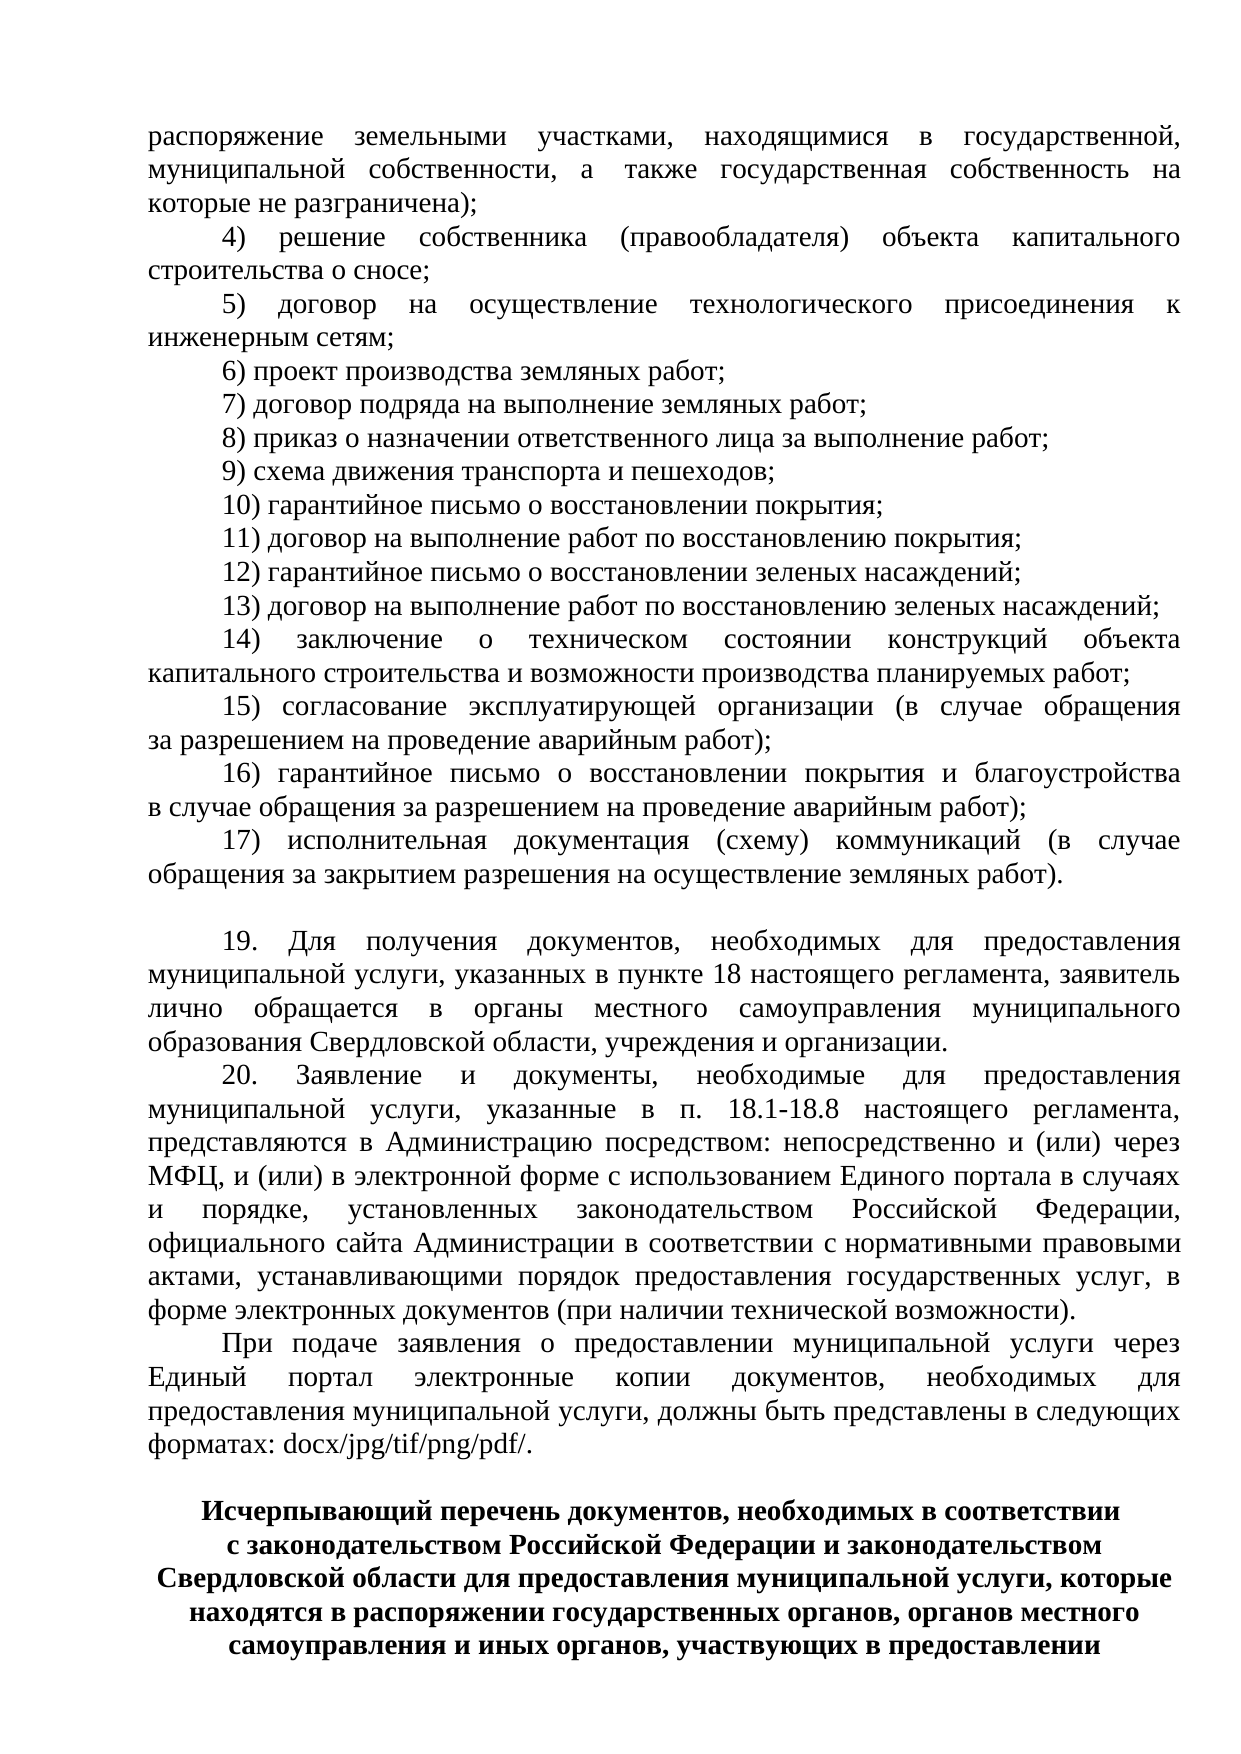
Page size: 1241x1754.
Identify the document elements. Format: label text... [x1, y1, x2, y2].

text 4) решение собственника (правообладателя) объекта капитального строительства о сносе; [148, 219, 1181, 286]
text 17) исполнительная документация (схему) коммуникаций (в случае обращения за закрытием разрешения на осуществление земляных работ). [148, 822, 1181, 889]
text 13) договор на выполнение работ по восстановлению зеленых насаждений; [148, 588, 1181, 621]
text 12) гарантийное письмо о восстановлении зеленых насаждений; [148, 554, 1181, 588]
text 14) заключение о техническом состоянии конструкций объекта капитального строительства и возможности производства планируемых работ; [148, 621, 1181, 688]
text 19. Для получения документов, необходимых для предоставления муниципальной услуги, указанных в пункте 18 настоящего регламента, заявитель лично обращается в органы местного самоуправления муниципального образования Свердловской области, учреждения и организации. [148, 923, 1181, 1057]
text распоряжение земельными участками, находящимися в государственной, муниципальной собственности, а также государственная собственность на которые не разграничена); [148, 118, 1181, 219]
text Исчерпывающий перечень документов, необходимых в соответствии с законодательством Российской Федерации и законодательством Свердловской области для предоставления муниципальной услуги, которые находятся в распоряжении государственных органов, органов местного самоуправления и иных органов, участвующих в предоставлении [148, 1493, 1181, 1661]
text 10) гарантийное письмо о восстановлении покрытия; [148, 487, 1181, 521]
text 20. Заявление и документы, необходимые для предоставления муниципальной услуги, указанные в п. 18.1-18.8 настоящего регламента, представляются в Администрацию посредством: непосредственно и (или) через МФЦ, и (или) в электронной форме с использованием Единого портала в случаях и порядке, установленных законодательством Российской Федерации, официального сайта Администрации в соответствии с нормативными правовыми актами, устанавливающими порядок предоставления государственных услуг, в форме электронных документов (при наличии технической возможности). [148, 1057, 1181, 1326]
text 16) гарантийное письмо о восстановлении покрытия и благоустройства в случае обращения за разрешением на проведение аварийным работ); [148, 755, 1181, 822]
text 5) договор на осуществление технологического присоединения к инженерным сетям; [148, 286, 1181, 353]
text 6) проект производства земляных работ; [148, 353, 1181, 386]
text 7) договор подряда на выполнение земляных работ; [148, 386, 1181, 420]
text При подаче заявления о предоставлении муниципальной услуги через Единый портал электронные копии документов, необходимых для предоставления муниципальной услуги, должны быть представлены в следующих форматах: docx/jpg/tif/png/pdf/. [148, 1326, 1181, 1460]
text 9) схема движения транспорта и пешеходов; [148, 453, 1181, 487]
text 11) договор на выполнение работ по восстановлению покрытия; [148, 521, 1181, 554]
text 15) согласование эксплуатирующей организации (в случае обращения за разрешением на проведение аварийным работ); [148, 688, 1181, 755]
text 8) приказ о назначении ответственного лица за выполнение работ; [148, 420, 1181, 453]
